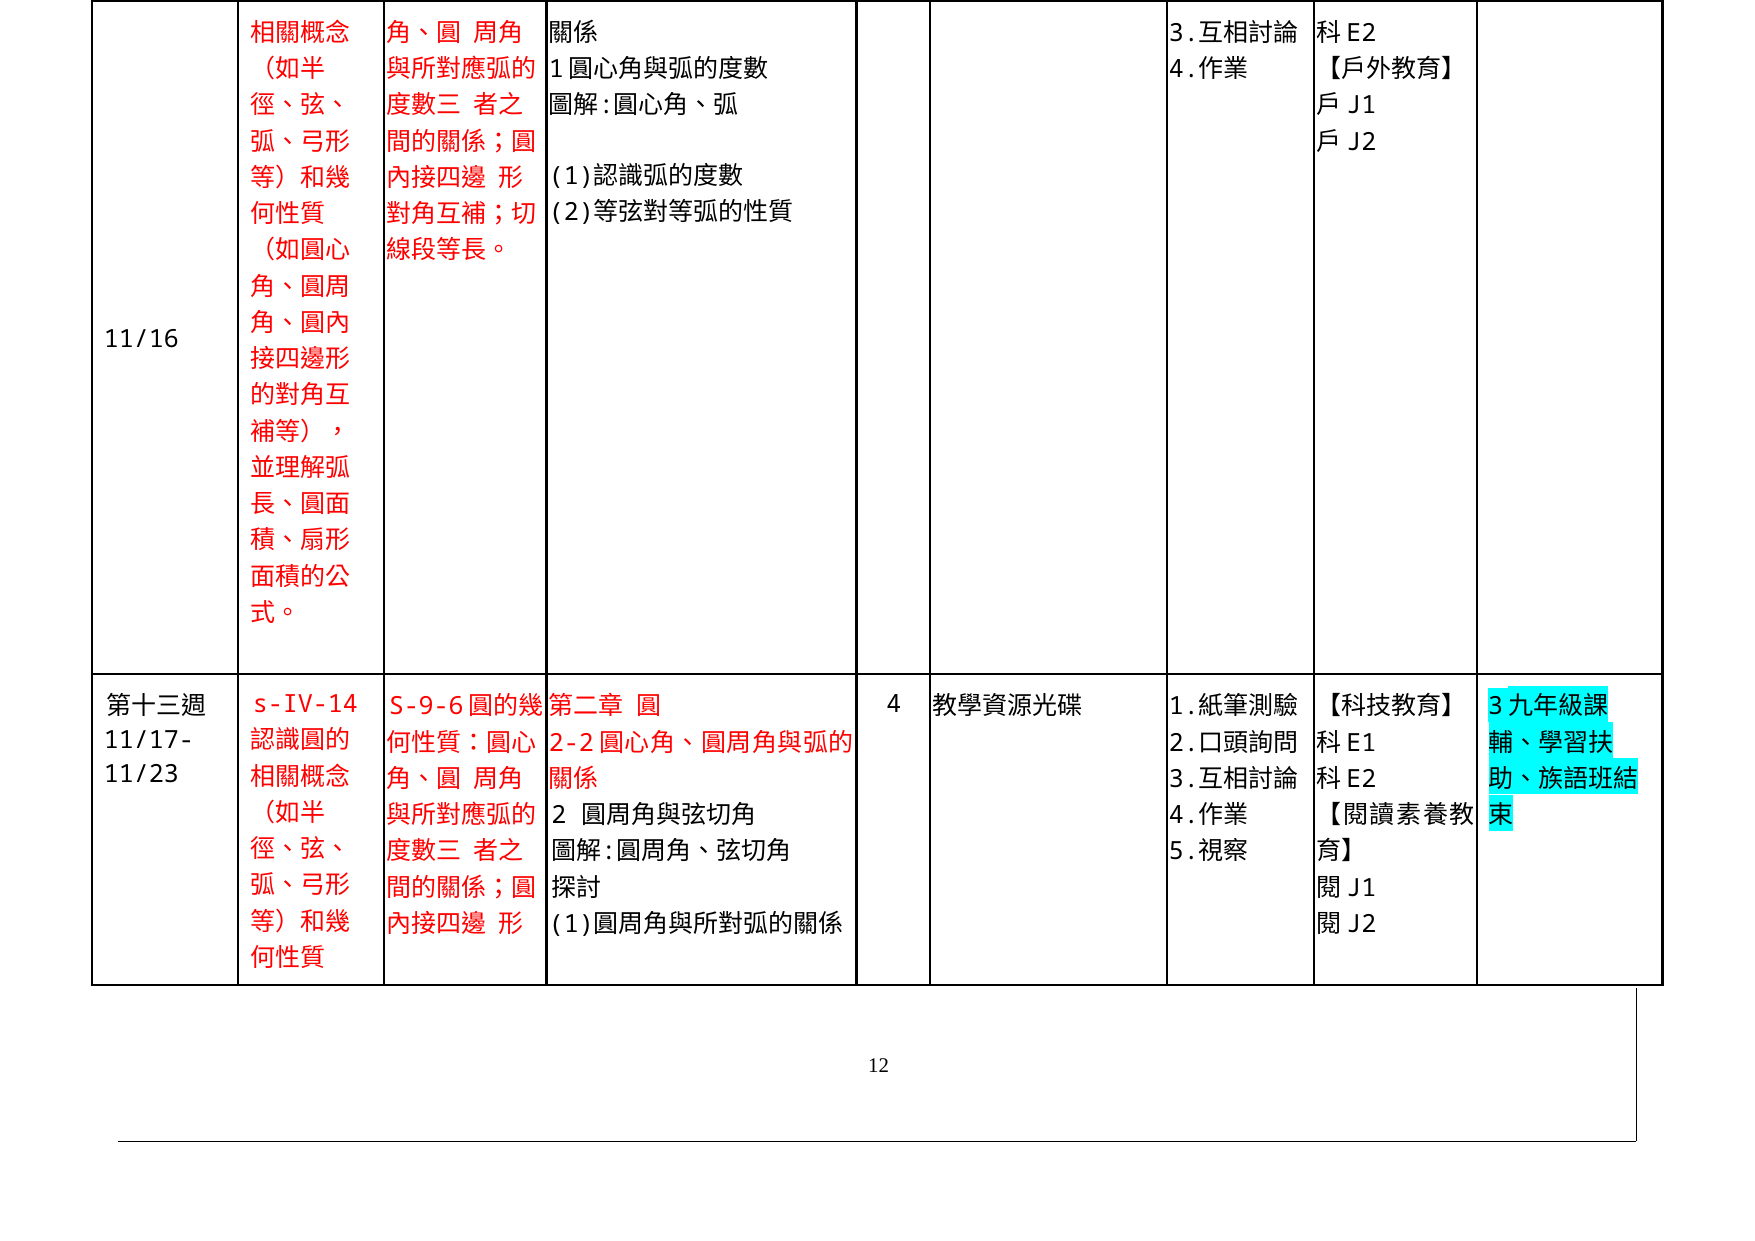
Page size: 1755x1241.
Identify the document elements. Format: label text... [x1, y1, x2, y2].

table_cell s-IV-14認識圓的相關概念（如半徑、弦、弧、弓形等）和幾何性質 [239, 675, 383, 984]
table_cell [931, 2, 1166, 673]
table_cell 【科技教育】 科E1 科E2 【閱讀素養教育】 閱J1 閱J2 [1315, 675, 1476, 984]
table_cell 教學資源光碟 [931, 675, 1166, 984]
table_cell 角、圓 周角與所對應弧的度數三 者之間的關係；圓內接四邊 形對角互補；切線段等長。 [385, 2, 545, 673]
table_cell 關係 1圓心角與弧的度數 圖解:圓心角、弧 (1)認識弧的度數 (2)等弦對等弧的性質 [548, 2, 855, 673]
table_cell 相關概念（如半徑、弦、弧、弓形等）和幾何性質（如圓心角、圓周 角、圓內接四邊形的對角互補等），並理解弧長、圓面積、扇形面積的公式。 [239, 2, 383, 673]
table_cell [858, 2, 929, 673]
table_cell 4 [858, 675, 929, 984]
table_cell 11/16 [93, 2, 237, 673]
table_cell [1478, 2, 1661, 673]
table_cell 3九年級課輔、學習扶助、族語班結束 [1478, 675, 1661, 984]
table_cell 第十三週11/17-11/23 [93, 675, 237, 984]
table_cell 科E2 【戶外教育】 戶J1 戶J2 [1315, 2, 1476, 673]
table_cell S-9-6圓的幾何性質：圓心角、圓 周角與所對應弧的度數三 者之間的關係；圓內接四邊 形 [385, 675, 545, 984]
table_cell 1.紙筆測驗 2.口頭詢問 3.互相討論 4.作業 5.視察 [1168, 675, 1313, 984]
table_cell 3.互相討論 4.作業 [1168, 2, 1313, 673]
table_cell 第二章 圓 2-2圓心角、圓周角與弧的關係 2 圓周角與弦切角 圖解:圓周角、弦切角 探討 (1)圓周角與所對弧的關係 [548, 675, 855, 984]
